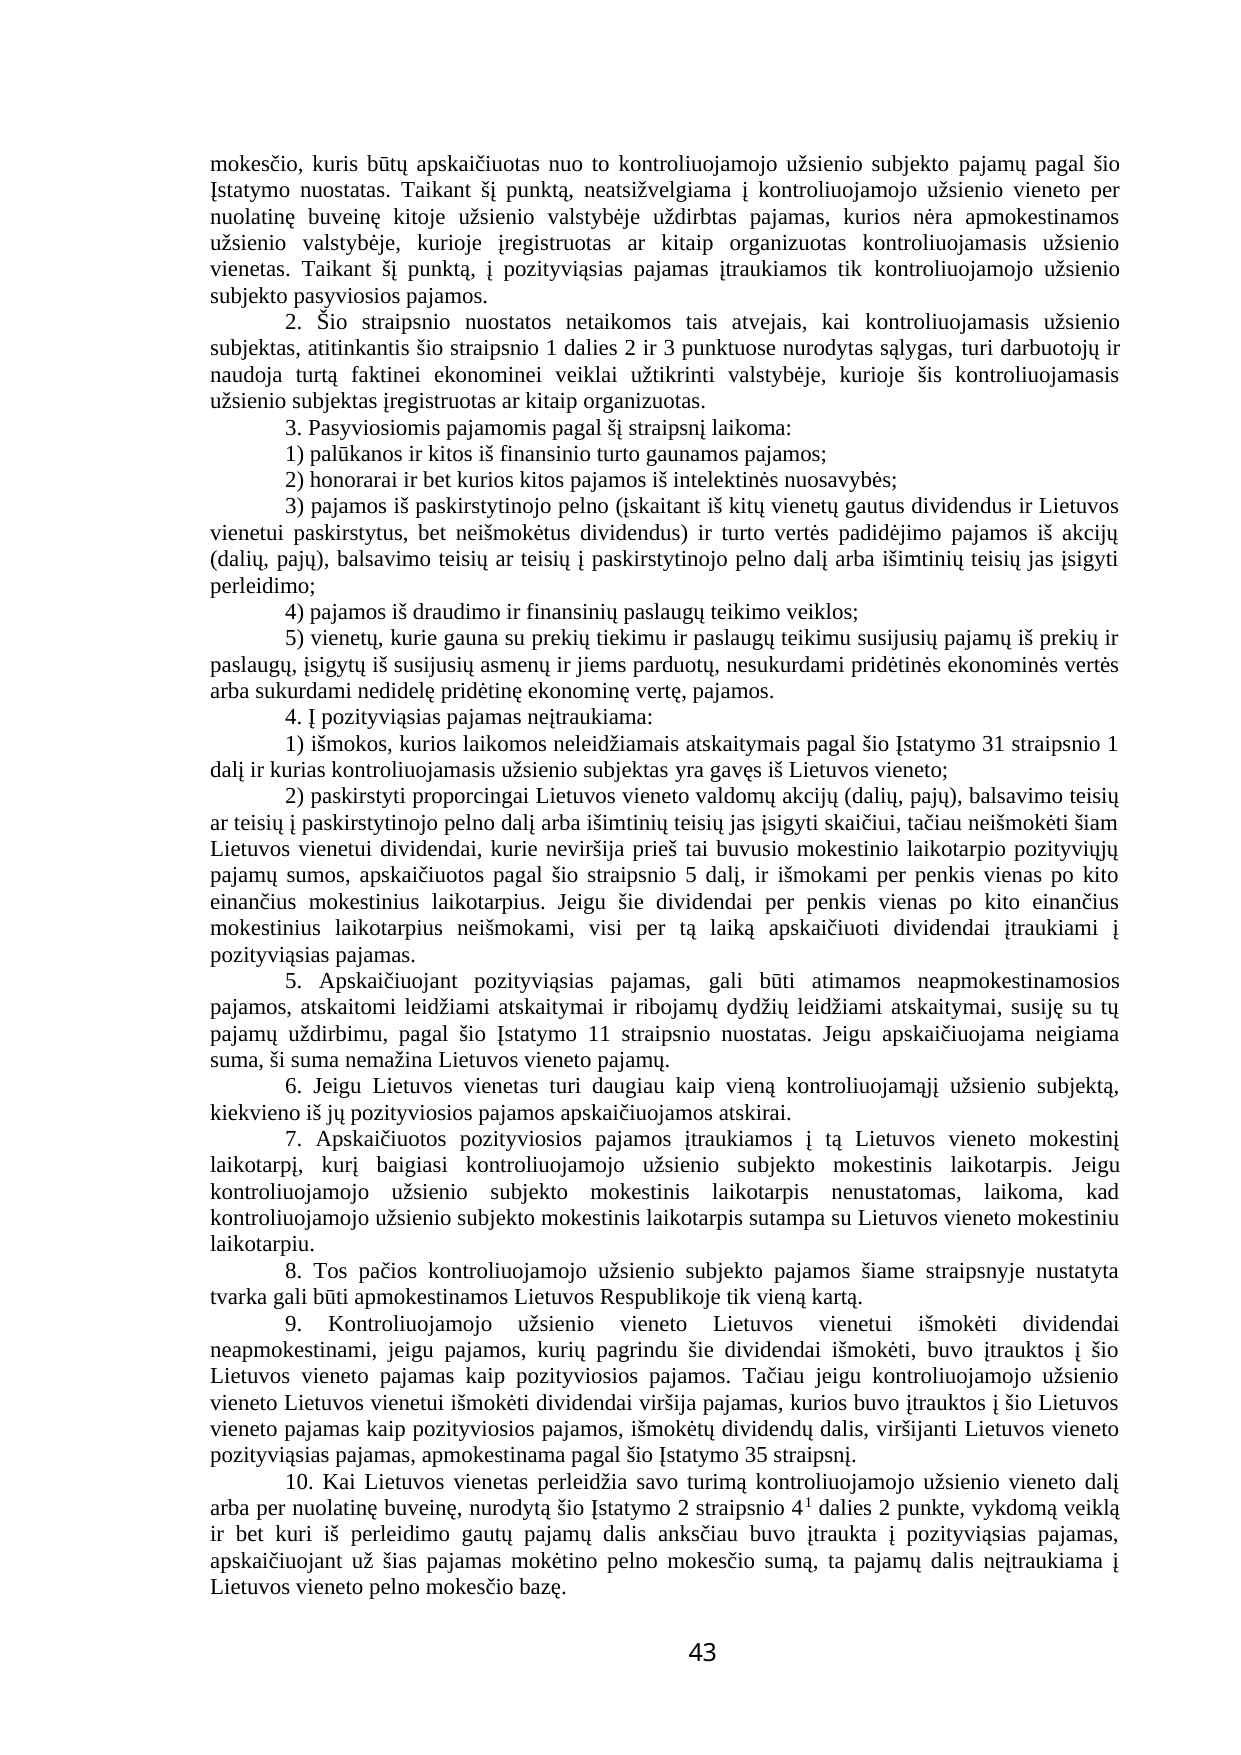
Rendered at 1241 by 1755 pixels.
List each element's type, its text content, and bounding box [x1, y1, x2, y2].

text 7. Apskaičiuotos pozityviosios pajamos įtraukiamos į tą Lietuvos vieneto mokestinį laikotarpį, kurį baigiasi kontroliuojamojo užsienio subjekto mokestinis laikotarpis. Jeigu kontroliuojamojo užsienio subjekto mokestinis laikotarpis nenustatomas, laikoma, kad kontroliuojamojo užsienio subjekto mokestinis laikotarpis sutampa su Lietuvos vieneto mokestiniu laikotarpiu. [210, 1125, 1120, 1257]
text 2) paskirstyti proporcingai Lietuvos vieneto valdomų akcijų (dalių, pajų), balsavimo teisių ar teisių į paskirstytinojo pelno dalį arba išimtinių teisių jas įsigyti skaičiui, tačiau neišmokėti šiam Lietuvos vienetui dividendai, kurie neviršija prieš tai buvusio mokestinio laikotarpio pozityviųjų pajamų sumos, apskaičiuotos pagal šio straipsnio 5 dalį, ir išmokami per penkis vienas po kito einančius mokestinius laikotarpius. Jeigu šie dividendai per penkis vienas po kito einančius mokestinius laikotarpius neišmokami, visi per tą laiką apskaičiuoti dividendai įtraukiami į pozityviąsias pajamas. [210, 782, 1120, 967]
text 4. Į pozityviąsias pajamas neįtraukiama: [210, 703, 1120, 730]
text 2) honorarai ir bet kurios kitos pajamos iš intelektinės nuosavybės; [210, 466, 1120, 493]
text mokesčio, kuris būtų apskaičiuotas nuo to kontroliuojamojo užsienio subjekto pajamų pagal šio Įstatymo nuostatas. Taikant šį punktą, neatsižvelgiama į kontroliuojamojo užsienio vieneto per nuolatinę buveinę kitoje užsienio valstybėje uždirbtas pajamas, kurios nėra apmokestinamos užsienio valstybėje, kurioje įregistruotas ar kitaip organizuotas kontroliuojamasis užsienio vienetas. Taikant šį punktą, į pozityviąsias pajamas įtraukiamos tik kontroliuojamojo užsienio subjekto pasyviosios pajamos. [210, 150, 1120, 308]
text 4) pajamos iš draudimo ir finansinių paslaugų teikimo veiklos; [210, 598, 1120, 624]
text 10. Kai Lietuvos vienetas perleidžia savo turimą kontroliuojamojo užsienio vieneto dalį arba per nuolatinę buveinę, nurodytą šio Įstatymo 2 straipsnio 41 dalies 2 punkte, vykdomą veiklą ir bet kuri iš perleidimo gautų pajamų dalis anksčiau buvo įtraukta į pozityviąsias pajamas, apskaičiuojant už šias pajamas mokėtino pelno mokesčio sumą, ta pajamų dalis neįtraukiama į Lietuvos vieneto pelno mokesčio bazę. [210, 1468, 1120, 1599]
text 3) pajamos iš paskirstytinojo pelno (įskaitant iš kitų vienetų gautus dividendus ir Lietuvos vienetui paskirstytus, bet neišmokėtus dividendus) ir turto vertės padidėjimo pajamos iš akcijų (dalių, pajų), balsavimo teisių ar teisių į paskirstytinojo pelno dalį arba išimtinių teisių jas įsigyti perleidimo; [210, 493, 1120, 598]
text 2. Šio straipsnio nuostatos netaikomos tais atvejais, kai kontroliuojamasis užsienio subjektas, atitinkantis šio straipsnio 1 dalies 2 ir 3 punktuose nurodytas sąlygas, turi darbuotojų ir naudoja turtą faktinei ekonominei veiklai užtikrinti valstybėje, kurioje šis kontroliuojamasis užsienio subjektas įregistruotas ar kitaip organizuotas. [210, 308, 1120, 413]
text 1) išmokos, kurios laikomos neleidžiamais atskaitymais pagal šio Įstatymo 31 straipsnio 1 dalį ir kurias kontroliuojamasis užsienio subjektas yra gavęs iš Lietuvos vieneto; [210, 730, 1120, 782]
text 6. Jeigu Lietuvos vienetas turi daugiau kaip vieną kontroliuojamąjį užsienio subjektą, kiekvieno iš jų pozityviosios pajamos apskaičiuojamos atskirai. [210, 1072, 1120, 1125]
text 5) vienetų, kurie gauna su prekių tiekimu ir paslaugų teikimu susijusių pajamų iš prekių ir paslaugų, įsigytų iš susijusių asmenų ir jiems parduotų, nesukurdami pridėtinės ekonominės vertės arba sukurdami nedidelę pridėtinę ekonominę vertę, pajamos. [210, 624, 1120, 703]
text 8. Tos pačios kontroliuojamojo užsienio subjekto pajamos šiame straipsnyje nustatyta tvarka gali būti apmokestinamos Lietuvos Respublikoje tik vieną kartą. [210, 1257, 1120, 1309]
text 1) palūkanos ir kitos iš finansinio turto gaunamos pajamos; [210, 440, 1120, 466]
text 5. Apskaičiuojant pozityviąsias pajamas, gali būti atimamos neapmokestinamosios pajamos, atskaitomi leidžiami atskaitymai ir ribojamų dydžių leidžiami atskaitymai, susiję su tų pajamų uždirbimu, pagal šio Įstatymo 11 straipsnio nuostatas. Jeigu apskaičiuojama neigiama suma, ši suma nemažina Lietuvos vieneto pajamų. [210, 967, 1120, 1072]
text 3. Pasyviosiomis pajamomis pagal šį straipsnį laikoma: [210, 413, 1120, 440]
text 9. Kontroliuojamojo užsienio vieneto Lietuvos vienetui išmokėti dividendai neapmokestinami, jeigu pajamos, kurių pagrindu šie dividendai išmokėti, buvo įtrauktos į šio Lietuvos vieneto pajamas kaip pozityviosios pajamos. Tačiau jeigu kontroliuojamojo užsienio vieneto Lietuvos vienetui išmokėti dividendai viršija pajamas, kurios buvo įtrauktos į šio Lietuvos vieneto pajamas kaip pozityviosios pajamos, išmokėtų dividendų dalis, viršijanti Lietuvos vieneto pozityviąsias pajamas, apmokestinama pagal šio Įstatymo 35 straipsnį. [210, 1309, 1120, 1468]
